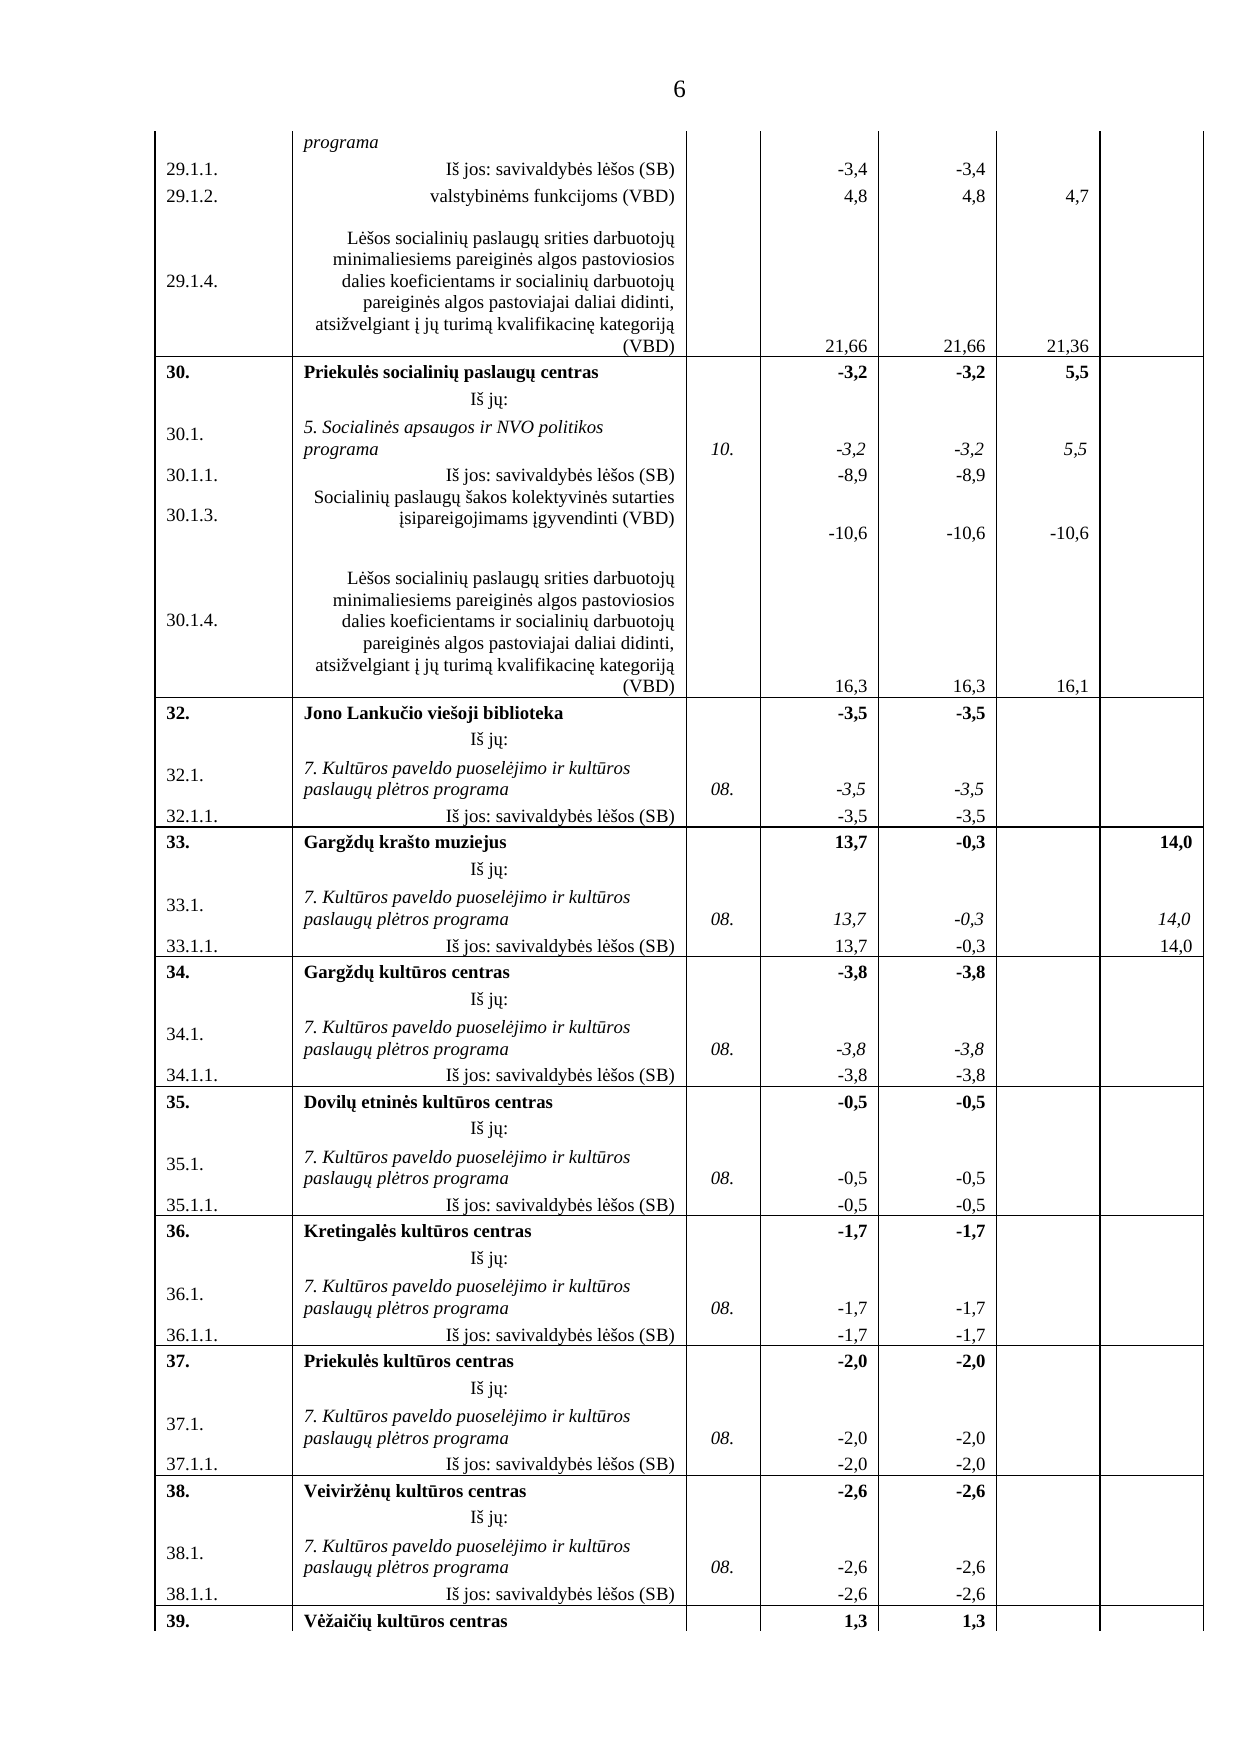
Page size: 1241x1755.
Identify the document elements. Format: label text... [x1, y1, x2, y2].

table_cell -2,0 [761, 1448, 878, 1475]
table_cell 33.1. [156, 880, 292, 929]
table_cell -2,0 [761, 1398, 878, 1448]
table_cell [997, 1398, 1099, 1448]
table_cell Iš jos: savivaldybės lėšos (SB) [293, 930, 686, 956]
table_cell 30.1.4. [156, 544, 292, 697]
table_cell 08. [687, 1269, 760, 1318]
table_cell [156, 1372, 292, 1398]
table_cell 39. [156, 1606, 292, 1631]
table_cell -3,2 [879, 409, 996, 459]
table_cell [997, 1448, 1099, 1475]
table_cell [1101, 1578, 1203, 1604]
table_cell -1,7 [879, 1269, 996, 1318]
table_cell 7. Kultūros paveldo puoselėjimo ir kultūros paslaugų plėtros programa [293, 1009, 686, 1059]
table_cell 5,5 [997, 357, 1099, 383]
table_cell 5,5 [997, 409, 1099, 459]
table_cell Dovilų etninės kultūros centras [293, 1087, 686, 1112]
table_cell [1101, 1139, 1203, 1189]
table_cell 34.1.1. [156, 1059, 292, 1086]
table_cell 37.1.1. [156, 1448, 292, 1475]
table_cell 14,0 [1101, 828, 1203, 853]
table_cell [1101, 1448, 1203, 1475]
table_cell [687, 383, 760, 409]
table_cell Iš jų: [293, 1372, 686, 1398]
table_cell -3,2 [879, 357, 996, 383]
table_cell 7. Kultūros paveldo puoselėjimo ir kultūros paslaugų plėtros programa [293, 1139, 686, 1189]
table_cell [156, 1501, 292, 1528]
table_cell -3,5 [879, 698, 996, 723]
table_cell [997, 930, 1099, 956]
table_cell Iš jos: savivaldybės lėšos (SB) [293, 459, 686, 486]
table_cell [687, 1606, 760, 1631]
table_cell [761, 723, 878, 750]
table_cell [1101, 357, 1203, 383]
table_cell [687, 1216, 760, 1242]
table_cell [1101, 1476, 1203, 1501]
table_cell [1101, 1112, 1203, 1139]
table_cell 35.1. [156, 1139, 292, 1189]
table_cell [879, 383, 996, 409]
table_cell -3,4 [879, 153, 996, 179]
table_cell [1101, 1319, 1203, 1345]
table_cell Vėžaičių kultūros centras [293, 1606, 686, 1631]
table_cell [1101, 800, 1203, 826]
table_cell [997, 1059, 1099, 1086]
table_cell [1101, 698, 1203, 723]
table_cell [997, 957, 1099, 983]
table_cell [156, 131, 292, 153]
table_cell 7. Kultūros paveldo puoselėjimo ir kultūros paslaugų plėtros programa [293, 750, 686, 800]
table_cell [687, 983, 760, 1009]
table_cell [879, 1501, 996, 1528]
table_cell 13,7 [761, 930, 878, 956]
table_cell [997, 1087, 1099, 1112]
table_cell [1101, 853, 1203, 879]
table_cell programa [293, 131, 686, 153]
table_cell 36. [156, 1216, 292, 1242]
table_cell [761, 1112, 878, 1139]
table_cell Lėšos socialinių paslaugų srities darbuotojų minimaliesiems pareiginės algos pastoviosios dalies koeficientams ir socialinių darbuotojų pareiginės algos pastoviajai daliai didinti, atsižvelgiant į jų turimą kvalifikacinę kategoriją (VBD) [293, 206, 686, 356]
table_cell [1101, 1087, 1203, 1112]
table_cell [761, 853, 878, 879]
table_cell -3,8 [761, 1009, 878, 1059]
table_cell [1101, 153, 1203, 179]
table_cell [997, 880, 1099, 929]
table_cell 13,7 [761, 880, 878, 929]
table_cell Priekulės socialinių paslaugų centras [293, 357, 686, 383]
table_cell -1,7 [761, 1319, 878, 1345]
table_cell -3,2 [761, 357, 878, 383]
table_cell [879, 1372, 996, 1398]
table_cell 35. [156, 1087, 292, 1112]
table_cell [1101, 383, 1203, 409]
table_cell -8,9 [879, 459, 996, 486]
table_cell [687, 459, 760, 486]
table_cell -1,7 [761, 1269, 878, 1318]
table_cell -3,8 [761, 957, 878, 983]
table_cell [761, 1501, 878, 1528]
table_cell 29.1.2. [156, 180, 292, 206]
table_cell [687, 1242, 760, 1268]
table_cell [1101, 409, 1203, 459]
table_cell 38.1.1. [156, 1578, 292, 1604]
table_cell -2,6 [879, 1476, 996, 1501]
table_cell 08. [687, 1009, 760, 1059]
table_cell [879, 853, 996, 879]
table_cell -3,5 [879, 800, 996, 826]
table_cell [156, 383, 292, 409]
table_cell 08. [687, 750, 760, 800]
table_cell [997, 131, 1099, 153]
table_cell -1,7 [879, 1216, 996, 1242]
table_cell Socialinių paslaugų šakos kolektyvinės sutarties įsipareigojimams įgyvendinti (VBD) [293, 486, 686, 543]
table_cell Iš jų: [293, 1501, 686, 1528]
table_cell 7. Kultūros paveldo puoselėjimo ir kultūros paslaugų plėtros programa [293, 1398, 686, 1448]
table_cell [1101, 459, 1203, 486]
table_cell -0,3 [879, 828, 996, 853]
table_cell [1101, 1372, 1203, 1398]
table_cell [997, 1139, 1099, 1189]
table_cell 32. [156, 698, 292, 723]
table_cell [687, 1189, 760, 1215]
table_cell Lėšos socialinių paslaugų srities darbuotojų minimaliesiems pareiginės algos pastoviosios dalies koeficientams ir socialinių darbuotojų pareiginės algos pastoviajai daliai didinti, atsižvelgiant į jų turimą kvalifikacinę kategoriją (VBD) [293, 544, 686, 697]
table_cell [761, 1242, 878, 1268]
table_cell 16,1 [997, 544, 1099, 697]
table_cell 21,66 [879, 206, 996, 356]
table_cell [1101, 1189, 1203, 1215]
table_cell [1101, 983, 1203, 1009]
table_cell [687, 131, 760, 153]
table_cell [1101, 1606, 1203, 1631]
table_cell [1101, 1009, 1203, 1059]
table_cell Iš jos: savivaldybės lėšos (SB) [293, 1319, 686, 1345]
table_cell -3,5 [761, 750, 878, 800]
table_cell [687, 544, 760, 697]
table_cell Gargždų kultūros centras [293, 957, 686, 983]
table_cell [997, 1346, 1099, 1372]
table_cell [687, 1319, 760, 1345]
table_cell [156, 723, 292, 750]
table_cell valstybinėms funkcijoms (VBD) [293, 180, 686, 206]
table_cell [997, 383, 1099, 409]
table_cell 30.1.3. [156, 486, 292, 543]
table_cell [687, 1087, 760, 1112]
table_cell -10,6 [997, 486, 1099, 543]
table_cell 36.1. [156, 1269, 292, 1318]
table_cell -0,5 [761, 1139, 878, 1189]
table_cell [997, 1242, 1099, 1268]
table_cell [1101, 206, 1203, 356]
table_cell 7. Kultūros paveldo puoselėjimo ir kultūros paslaugų plėtros programa [293, 880, 686, 929]
table_cell -3,2 [761, 409, 878, 459]
table_cell -0,3 [879, 930, 996, 956]
table_cell -8,9 [761, 459, 878, 486]
table_cell [1101, 1242, 1203, 1268]
table_cell [687, 206, 760, 356]
table_cell 7. Kultūros paveldo puoselėjimo ir kultūros paslaugų plėtros programa [293, 1528, 686, 1578]
table_cell [879, 983, 996, 1009]
table_cell [687, 1372, 760, 1398]
table_cell [1101, 723, 1203, 750]
table_cell [997, 750, 1099, 800]
table_cell 1,3 [879, 1606, 996, 1631]
table_cell [997, 853, 1099, 879]
table_cell Veiviržėnų kultūros centras [293, 1476, 686, 1501]
table_cell [997, 1372, 1099, 1398]
table_cell 37.1. [156, 1398, 292, 1448]
table_cell 21,36 [997, 206, 1099, 356]
table_cell [687, 153, 760, 179]
table_cell [997, 1528, 1099, 1578]
table_cell 33.1.1. [156, 930, 292, 956]
table_cell -0,3 [879, 880, 996, 929]
table_cell [687, 853, 760, 879]
table_cell -2,0 [879, 1448, 996, 1475]
table_cell 08. [687, 1528, 760, 1578]
table_cell -3,5 [761, 800, 878, 826]
table_cell -3,4 [761, 153, 878, 179]
table_cell [879, 1242, 996, 1268]
table_cell [997, 1319, 1099, 1345]
table_cell -10,6 [761, 486, 878, 543]
table_cell 30.1. [156, 409, 292, 459]
table_cell [761, 131, 878, 153]
table_cell -1,7 [879, 1319, 996, 1345]
table_cell -1,7 [761, 1216, 878, 1242]
table_cell 37. [156, 1346, 292, 1372]
table_cell Iš jos: savivaldybės lėšos (SB) [293, 1189, 686, 1215]
table_cell 34. [156, 957, 292, 983]
table_cell Iš jos: savivaldybės lėšos (SB) [293, 1578, 686, 1604]
table_cell -0,5 [879, 1189, 996, 1215]
table_cell -2,6 [879, 1528, 996, 1578]
table_cell Iš jos: savivaldybės lėšos (SB) [293, 153, 686, 179]
table_cell [1101, 750, 1203, 800]
table_cell [156, 983, 292, 1009]
table_cell 08. [687, 1139, 760, 1189]
table_cell [997, 153, 1099, 179]
table_cell Priekulės kultūros centras [293, 1346, 686, 1372]
table_cell -2,0 [761, 1346, 878, 1372]
table_cell 30.1.1. [156, 459, 292, 486]
table_cell -2,6 [761, 1528, 878, 1578]
table_cell -3,8 [879, 1059, 996, 1086]
table_cell 16,3 [761, 544, 878, 697]
table_cell [1101, 1059, 1203, 1086]
table_cell -2,6 [761, 1578, 878, 1604]
table_cell [156, 1112, 292, 1139]
table_cell Iš jų: [293, 1242, 686, 1268]
table_cell -0,5 [879, 1087, 996, 1112]
table_cell [879, 723, 996, 750]
table_cell [761, 983, 878, 1009]
table_cell [1101, 544, 1203, 697]
table_cell [997, 1216, 1099, 1242]
table_cell Iš jų: [293, 383, 686, 409]
table_cell [1101, 131, 1203, 153]
table_cell -2,6 [761, 1476, 878, 1501]
table_cell [687, 1112, 760, 1139]
table_cell Iš jų: [293, 853, 686, 879]
table_cell [997, 698, 1099, 723]
table_cell 13,7 [761, 828, 878, 853]
table_cell [997, 1578, 1099, 1604]
table_cell Iš jos: savivaldybės lėšos (SB) [293, 1059, 686, 1086]
table_cell [997, 723, 1099, 750]
table_cell 38.1. [156, 1528, 292, 1578]
table_cell [997, 1009, 1099, 1059]
table_cell Iš jų: [293, 723, 686, 750]
table_cell [687, 180, 760, 206]
table_cell [997, 800, 1099, 826]
table_cell [156, 853, 292, 879]
table_cell 32.1. [156, 750, 292, 800]
table_cell 29.1.4. [156, 206, 292, 356]
table_cell [687, 1578, 760, 1604]
table_cell 33. [156, 828, 292, 853]
table_cell -2,0 [879, 1346, 996, 1372]
table_cell 08. [687, 880, 760, 929]
table_cell 34.1. [156, 1009, 292, 1059]
table_cell [1101, 1216, 1203, 1242]
table_cell [687, 1501, 760, 1528]
table_cell [879, 131, 996, 153]
table_cell [997, 983, 1099, 1009]
table_cell 30. [156, 357, 292, 383]
table_cell [1101, 180, 1203, 206]
table_cell -3,8 [879, 957, 996, 983]
table_cell 1,3 [761, 1606, 878, 1631]
table_cell [1101, 486, 1203, 543]
table_cell Iš jos: savivaldybės lėšos (SB) [293, 1448, 686, 1475]
table_cell 4,7 [997, 180, 1099, 206]
table_cell [687, 723, 760, 750]
table_cell [1101, 1501, 1203, 1528]
table_cell Iš jų: [293, 1112, 686, 1139]
table_cell 10. [687, 409, 760, 459]
table_cell 36.1.1. [156, 1319, 292, 1345]
table_cell -3,5 [761, 698, 878, 723]
table_cell [1101, 957, 1203, 983]
table_cell 29.1.1. [156, 153, 292, 179]
table_cell -2,0 [879, 1398, 996, 1448]
table_cell [1101, 1528, 1203, 1578]
table_cell [879, 1112, 996, 1139]
table_cell [997, 1112, 1099, 1139]
table_cell [997, 828, 1099, 853]
table_cell 4,8 [879, 180, 996, 206]
table_cell -10,6 [879, 486, 996, 543]
table_cell Iš jų: [293, 983, 686, 1009]
table_cell [997, 1501, 1099, 1528]
table_cell [687, 828, 760, 853]
table_cell [997, 1269, 1099, 1318]
table_cell [1101, 1398, 1203, 1448]
table_cell [687, 1476, 760, 1501]
table_cell [687, 357, 760, 383]
table_cell [761, 1372, 878, 1398]
table_cell [1101, 1269, 1203, 1318]
table_cell 14,0 [1101, 930, 1203, 956]
table_cell Jono Lankučio viešoji biblioteka [293, 698, 686, 723]
table_cell -0,5 [761, 1087, 878, 1112]
table_cell Kretingalės kultūros centras [293, 1216, 686, 1242]
table_cell [687, 1448, 760, 1475]
table_cell [997, 1189, 1099, 1215]
table_cell -3,5 [879, 750, 996, 800]
table_cell Gargždų krašto muziejus [293, 828, 686, 853]
table_cell -0,5 [761, 1189, 878, 1215]
table_cell -0,5 [879, 1139, 996, 1189]
table_cell 32.1.1. [156, 800, 292, 826]
table_cell 7. Kultūros paveldo puoselėjimo ir kultūros paslaugų plėtros programa [293, 1269, 686, 1318]
table_cell 14,0 [1101, 880, 1203, 929]
table_cell 08. [687, 1398, 760, 1448]
table_cell [687, 800, 760, 826]
table_cell [687, 698, 760, 723]
table_cell [761, 383, 878, 409]
table_cell Iš jos: savivaldybės lėšos (SB) [293, 800, 686, 826]
table_cell 35.1.1. [156, 1189, 292, 1215]
table_cell [997, 1606, 1099, 1631]
table_cell [997, 459, 1099, 486]
table_cell [156, 1242, 292, 1268]
table_cell [997, 1476, 1099, 1501]
table_cell 21,66 [761, 206, 878, 356]
table_cell 16,3 [879, 544, 996, 697]
table_cell [687, 1059, 760, 1086]
table_cell -3,8 [879, 1009, 996, 1059]
table_cell -2,6 [879, 1578, 996, 1604]
table_cell [687, 486, 760, 543]
table_cell [687, 1346, 760, 1372]
table_cell [1101, 1346, 1203, 1372]
table_cell -3,8 [761, 1059, 878, 1086]
table_cell 4,8 [761, 180, 878, 206]
table_cell 38. [156, 1476, 292, 1501]
table_cell [687, 957, 760, 983]
table_cell [687, 930, 760, 956]
table_cell 5. Socialinės apsaugos ir NVO politikos programa [293, 409, 686, 459]
